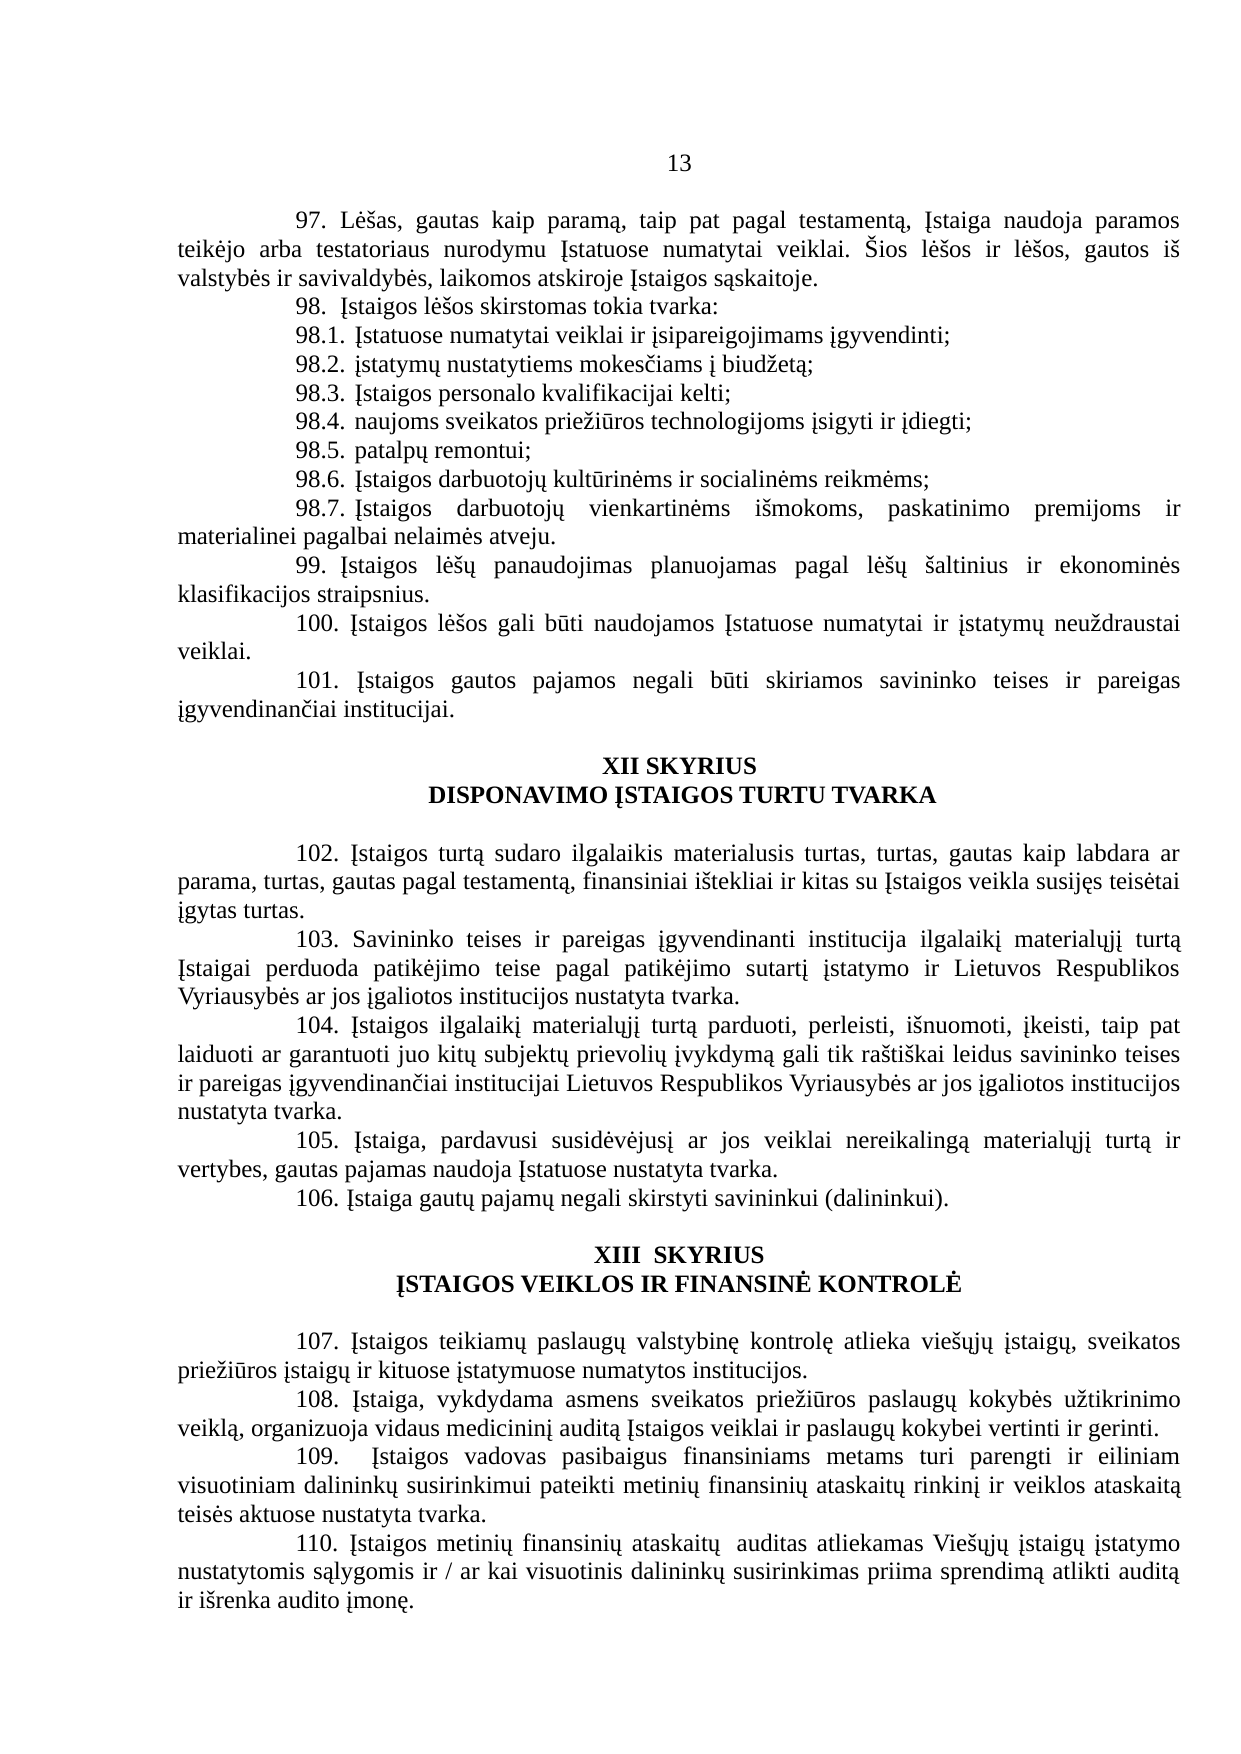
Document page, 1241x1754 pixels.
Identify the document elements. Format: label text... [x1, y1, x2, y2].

text 101. Įstaigos gautos pajamos negali būti skiriamos savininko teises ir pareigas įgyvendinančiai institucijai. [177, 665, 1181, 723]
text XIII SKYRIUS [177, 1240, 1181, 1269]
text 98.3. Įstaigos personalo kvalifikacijai kelti; [177, 378, 1181, 406]
text 104. Įstaigos ilgalaikį materialųjį turtą parduoti, perleisti, išnuomoti, įkeisti, taip pat laiduoti ar garantuoti juo kitų subjektų prievolių įvykdymą gali tik raštiškai leidus savininko teises ir pareigas įgyvendinančiai institucijai Lietuvos Respublikos Vyriausybės ar jos įgaliotos institucijos nustatyta tvarka. [177, 1010, 1181, 1125]
text 98.7. Įstaigos darbuotojų vienkartinėms išmokoms, paskatinimo premijoms ir materialinei pagalbai nelaimės atveju. [177, 493, 1181, 550]
text 99. Įstaigos lėšų panaudojimas planuojamas pagal lėšų šaltinius ir ekonominės klasifikacijos straipsnius. [177, 550, 1181, 608]
text 98.4. naujoms sveikatos priežiūros technologijoms įsigyti ir įdiegti; [177, 406, 1181, 435]
text 98.5. patalpų remontui; [177, 435, 1181, 464]
text XII SKYRIUS [177, 751, 1181, 780]
text 105. Įstaiga, pardavusi susidėvėjusį ar jos veiklai nereikalingą materialųjį turtą ir vertybes, gautas pajamas naudoja Įstatuose nustatyta tvarka. [177, 1125, 1181, 1183]
text 98.1. Įstatuose numatytai veiklai ir įsipareigojimams įgyvendinti; [177, 320, 1181, 349]
text 110. Įstaigos metinių finansinių ataskaitų auditas atliekamas Viešųjų įstaigų įstatymo nustatytomis sąlygomis ir / ar kai visuotinis dalininkų susirinkimas priima sprendimą atlikti auditą ir išrenka audito įmonę. [177, 1528, 1181, 1614]
text 107. Įstaigos teikiamų paslaugų valstybinę kontrolę atlieka viešųjų įstaigų, sveikatos priežiūros įstaigų ir kituose įstatymuose numatytos institucijos. [177, 1326, 1181, 1384]
text 98.6. Įstaigos darbuotojų kultūrinėms ir socialinėms reikmėms; [177, 464, 1181, 493]
text 102. Įstaigos turtą sudaro ilgalaikis materialusis turtas, turtas, gautas kaip labdara ar parama, turtas, gautas pagal testamentą, finansiniai ištekliai ir kitas su Įstaigos veikla susijęs teisėtai įgytas turtas. [177, 838, 1181, 924]
text 109. Įstaigos vadovas pasibaigus finansiniams metams turi parengti ir eiliniam visuotiniam dalininkų susirinkimui pateikti metinių finansinių ataskaitų rinkinį ir veiklos ataskaitą teisės aktuose nustatyta tvarka. [177, 1441, 1181, 1528]
text 103. Savininko teises ir pareigas įgyvendinanti institucija ilgalaikį materialųjį turtą Įstaigai perduoda patikėjimo teise pagal patikėjimo sutartį įstatymo ir Lietuvos Respublikos Vyriausybės ar jos įgaliotos institucijos nustatyta tvarka. [177, 924, 1181, 1010]
text 98. Įstaigos lėšos skirstomas tokia tvarka: [177, 291, 1181, 320]
text 97. Lėšas, gautas kaip paramą, taip pat pagal testamentą, Įstaiga naudoja paramos teikėjo arba testatoriaus nurodymu Įstatuose numatytai veiklai. Šios lėšos ir lėšos, gautos iš valstybės ir savivaldybės, laikomos atskiroje Įstaigos sąskaitoje. [177, 205, 1181, 291]
text 106. Įstaiga gautų pajamų negali skirstyti savininkui (dalininkui). [177, 1183, 1181, 1211]
text 98.2. įstatymų nustatytiems mokesčiams į biudžetą; [177, 349, 1181, 378]
text DISPONAVIMO ĮSTAIGOS TURTU TVARKA [177, 780, 1181, 809]
text 100. Įstaigos lėšos gali būti naudojamos Įstatuose numatytai ir įstatymų neuždraustai veiklai. [177, 608, 1181, 665]
text 108. Įstaiga, vykdydama asmens sveikatos priežiūros paslaugų kokybės užtikrinimo veiklą, organizuoja vidaus medicininį auditą Įstaigos veiklai ir paslaugų kokybei vertinti ir gerinti. [177, 1384, 1181, 1441]
text ĮSTAIGOS VEIKLOS IR FINANSINĖ KONTROLĖ [177, 1269, 1181, 1298]
